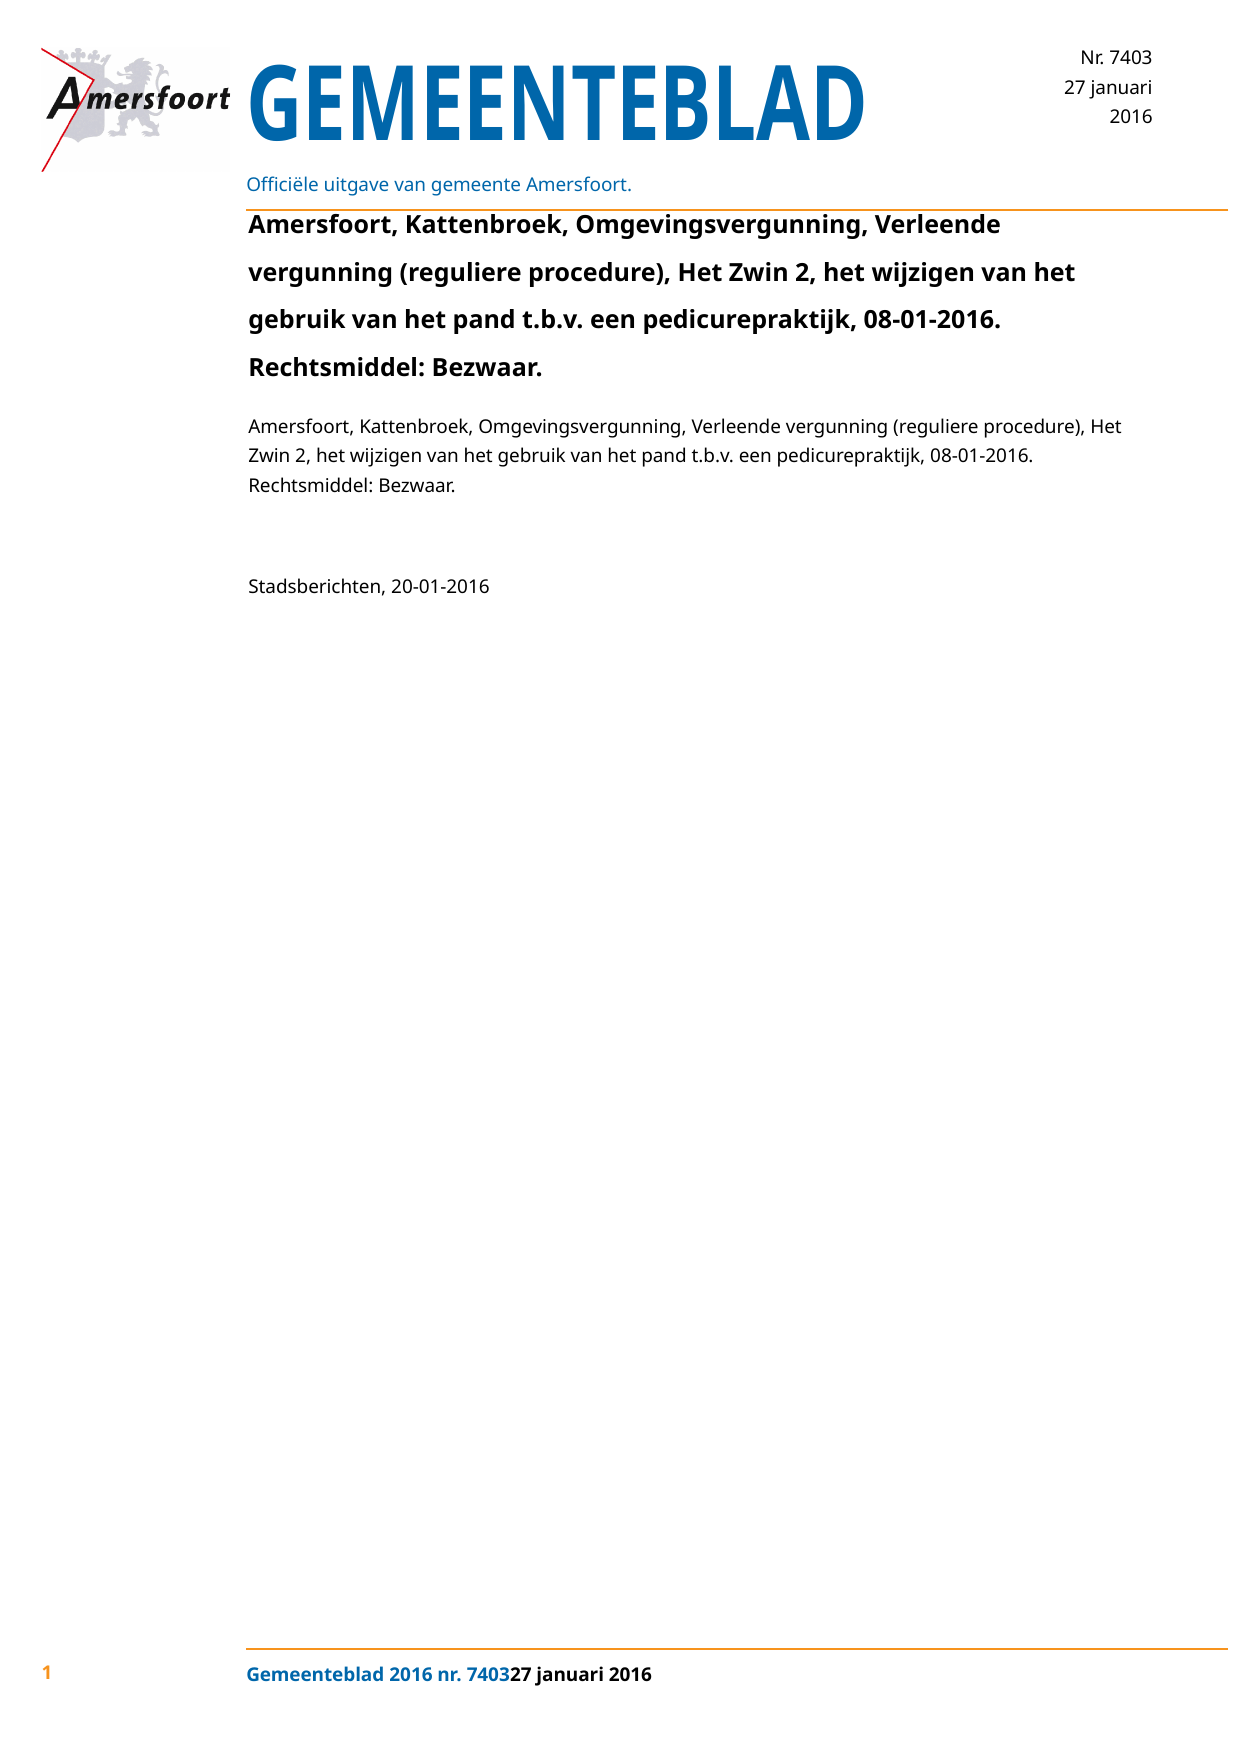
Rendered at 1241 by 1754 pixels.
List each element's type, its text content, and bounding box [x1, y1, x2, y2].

text Amersfoort, Kattenbroek, Omgevingsvergunning, Verleende vergunning (reguliere procedure), Het Zwin 2, het wijzigen van het gebruik van het pand t.b.v. een pedicurepraktijk, 08-01-2016. Rechtsmiddel: Bezwaar. [248, 413, 1152, 498]
text Stadsberichten, 20-01-2016 [248, 573, 1152, 599]
text Amersfoort, Kattenbroek, Omgevingsvergunning, Verleende vergunning (reguliere procedure), Het Zwin 2, het wijzigen van het gebruik van het pand t.b.v. een pedicurepraktijk, 08-01-2016. Rechtsmiddel: Bezwaar. [248, 211, 1152, 384]
picture [41, 47, 231, 172]
